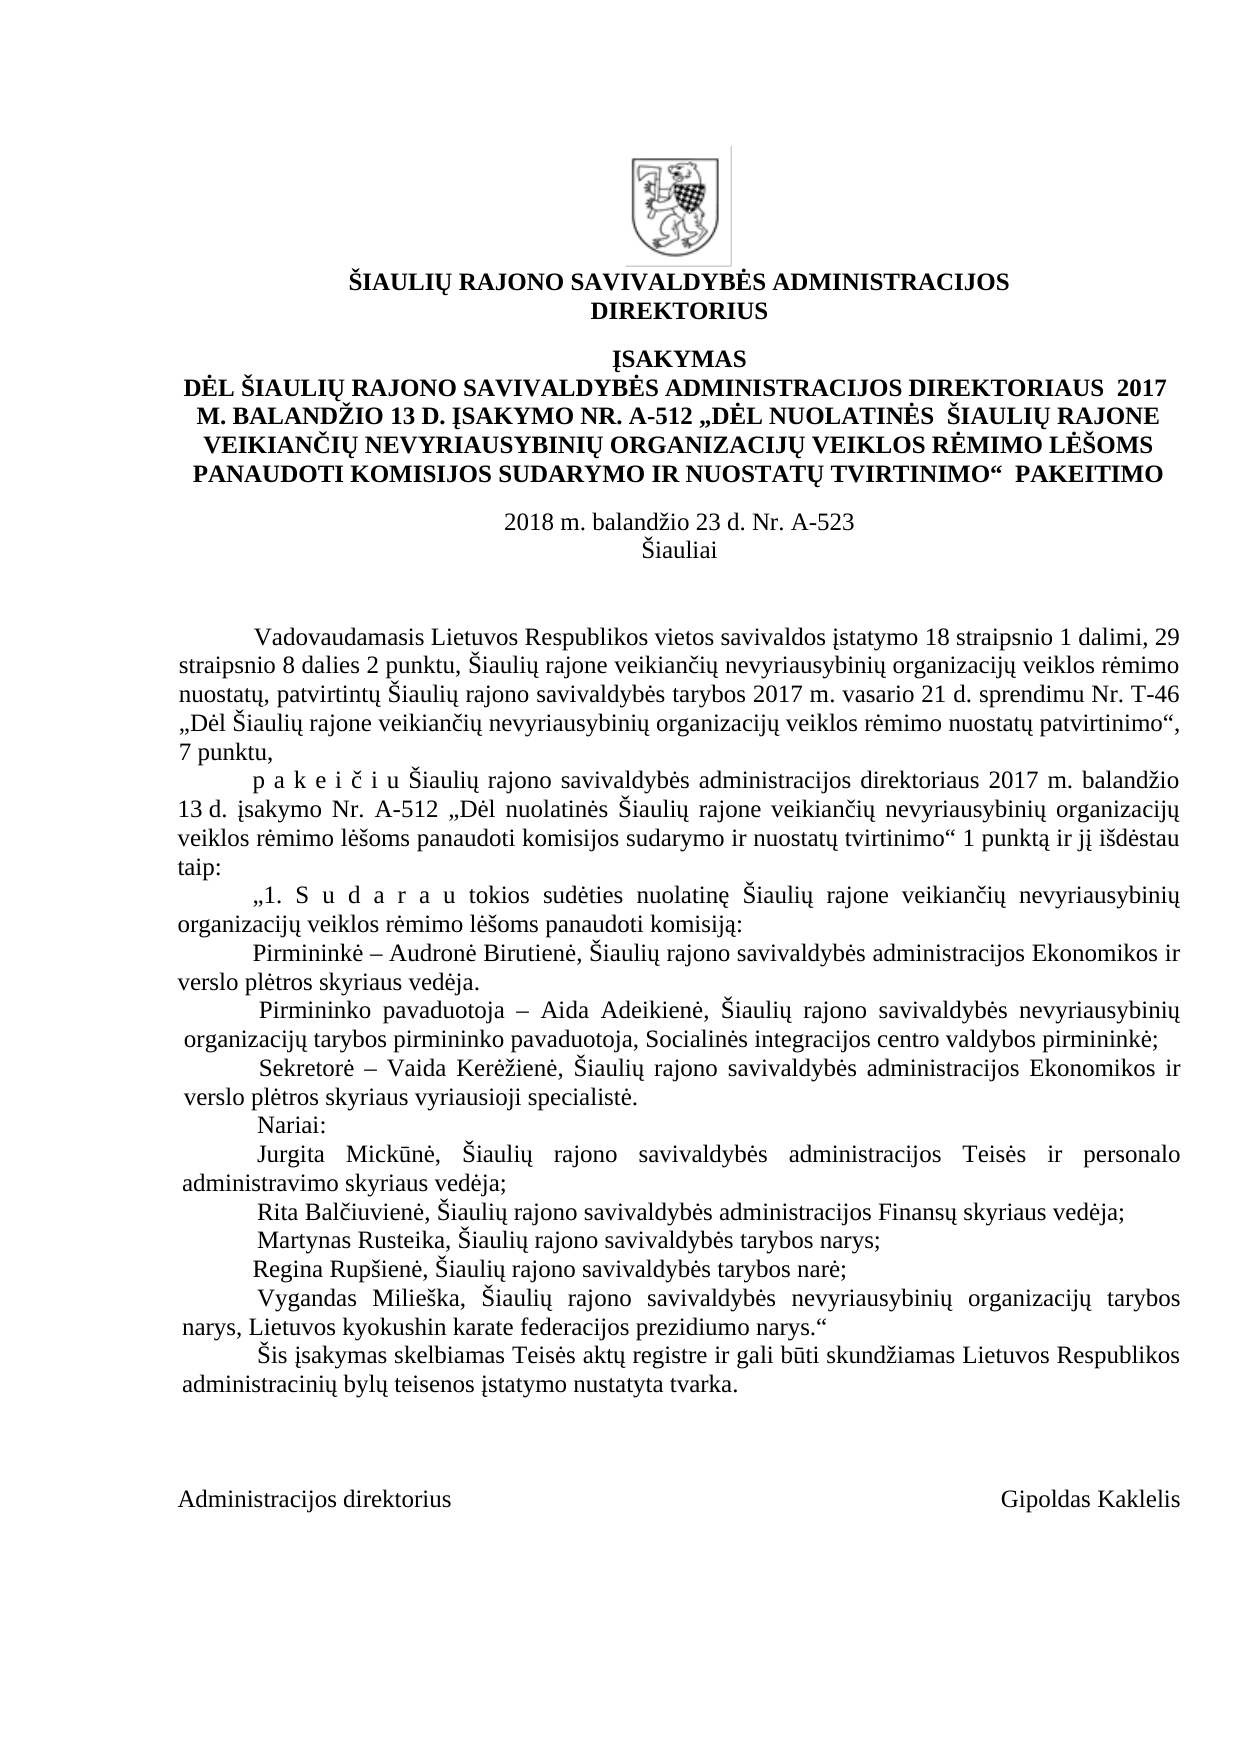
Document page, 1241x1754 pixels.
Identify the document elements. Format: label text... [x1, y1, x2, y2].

text Rita Balčiuvienė, Šiaulių rajono savivaldybės administracijos Finansų skyriaus vedėja; [182, 1197, 1181, 1226]
text Šiauliai [177, 536, 1181, 564]
text Pirmininko pavaduotoja – Aida Adeikienė, Šiaulių rajono savivaldybės nevyriausybinių organizacijų tarybos pirmininko pavaduotoja, Socialinės integracijos centro valdybos pirmininkė; [184, 996, 1181, 1053]
text ŠIAULIŲ RAJONO SAVIVALDYBĖS ADMINISTRACIJOS [177, 267, 1181, 296]
text „1. S u d a r a u tokios sudėties nuolatinę Šiaulių rajone veikiančių nevyriausybinių organizacijų veiklos rėmimo lėšoms panaudoti komisiją: [177, 881, 1181, 938]
text p a k e i č i u Šiaulių rajono savivaldybės administracijos direktoriaus 2017 m. balandžio 13 d. įsakymo Nr. A-512 „Dėl nuolatinės Šiaulių rajone veikiančių nevyriausybinių organizacijų veiklos rėmimo lėšoms panaudoti komisijos sudarymo ir nuostatų tvirtinimo“ 1 punktą ir jį išdėstau taip: [177, 766, 1181, 881]
text Pirmininkė – Audronė Birutienė, Šiaulių rajono savivaldybės administracijos Ekonomikos ir verslo plėtros skyriaus vedėja. [177, 938, 1181, 996]
text Administracijos direktorius Gipoldas Kaklelis [177, 1484, 1181, 1513]
text Jurgita Mickūnė, Šiaulių rajono savivaldybės administracijos Teisės ir personalo administravimo skyriaus vedėja; [182, 1139, 1181, 1197]
text Šis įsakymas skelbiamas Teisės aktų registre ir gali būti skundžiamas Lietuvos Respublikos administracinių bylų teisenos įstatymo nustatyta tvarka. [182, 1341, 1181, 1398]
text Vadovaudamasis Lietuvos Respublikos vietos savivaldos įstatymo 18 straipsnio 1 dalimi, 29 straipsnio 8 dalies 2 punktu, Šiaulių rajone veikiančių nevyriausybinių organizacijų veiklos rėmimo nuostatų, patvirtintų Šiaulių rajono savivaldybės tarybos 2017 m. vasario 21 d. sprendimu Nr. T-46 „Dėl Šiaulių rajone veikiančių nevyriausybinių organizacijų veiklos rėmimo nuostatų patvirtinimo“, 7 punktu, [179, 622, 1181, 766]
text Martynas Rusteika, Šiaulių rajono savivaldybės tarybos narys; [182, 1226, 1181, 1254]
text Sekretorė – Vaida Kerėžienė, Šiaulių rajono savivaldybės administracijos Ekonomikos ir verslo plėtros skyriaus vyriausioji specialistė. [183, 1053, 1181, 1111]
text Regina Rupšienė, Šiaulių rajono savivaldybės tarybos narė; [182, 1254, 1181, 1283]
text ĮSAKYMAS [177, 344, 1181, 373]
text DIREKTORIUS [177, 296, 1181, 325]
text Nariai: [182, 1111, 1181, 1139]
text 2018 m. balandžio 23 d. Nr. A-523 [177, 507, 1181, 536]
text Vygandas Milieška, Šiaulių rajono savivaldybės nevyriausybinių organizacijų tarybos narys, Lietuvos kyokushin karate federacijos prezidiumo narys.“ [182, 1283, 1181, 1341]
text DĖL ŠIAULIŲ RAJONO SAVIVALDYBĖS ADMINISTRACIJOS DIREKTORIAUS 2017 M. BALANDŽIO 13 D. ĮSAKYMO NR. A-512 „DĖL NUOLATINĖS ŠIAULIŲ RAJONE VEIKIANČIŲ NEVYRIAUSYBINIŲ ORGANIZACIJŲ VEIKLOS RĖMIMO LĖŠOMS PANAUDOTI KOMISIJOS SUDARYMO IR NUOSTATŲ TVIRTINIMO“ PAKEITIMO [177, 373, 1179, 488]
